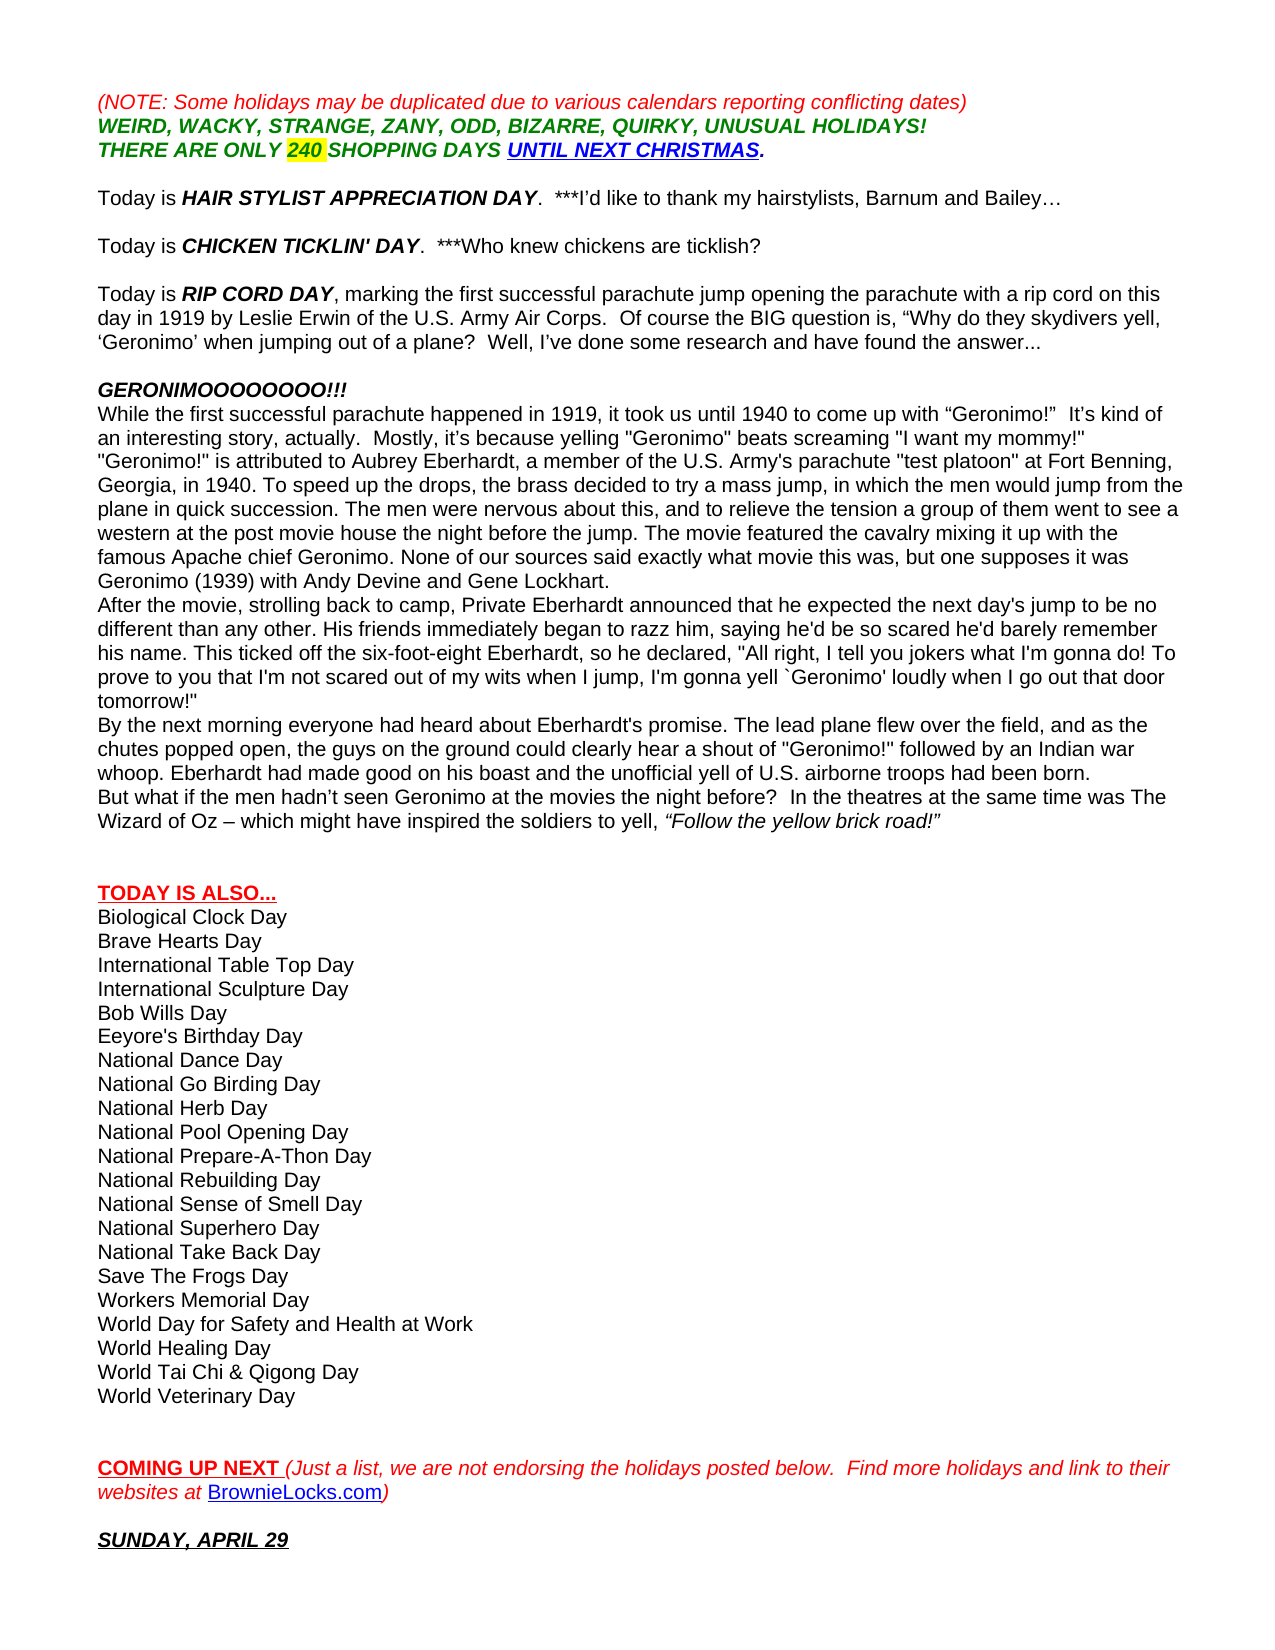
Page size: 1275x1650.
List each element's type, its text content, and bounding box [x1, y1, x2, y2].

text But what if the men hadn’t seen Geronimo at the movies the night before? In the theatres at the same time was The Wizard of Oz – which might have inspired the soldiers to yell, “Follow the yellow brick road!” [97, 785, 1185, 833]
text GERONIMOOOOOOOO!!! [97, 377, 1185, 401]
text After the movie, strolling back to camp, Private Eberhardt announced that he expected the next day's jump to be no different than any other. His friends immediately began to razz him, saying he'd be so scared he'd barely remember his name. This ticked off the six-foot-eight Eberhardt, so he declared, "All right, I tell you jokers what I'm gonna do! To prove to you that I'm not scared out of my wits when I jump, I'm gonna yell `Geronimo' loudly when I go out that door tomorrow!" [97, 593, 1185, 713]
text Today is CHICKEN TICKLIN' DAY. ***Who knew chickens are ticklish? [97, 234, 1185, 258]
text While the first successful parachute happened in 1919, it took us until 1940 to come up with “Geronimo!” It’s kind of an interesting story, actually. Mostly, it’s because yelling "Geronimo" beats screaming "I want my mommy!" [97, 401, 1185, 449]
text By the next morning everyone had heard about Eberhardt's promise. The lead plane flew over the field, and as the chutes popped open, the guys on the ground could clearly hear a shout of "Geronimo!" followed by an Indian war whoop. Eberhardt had made good on his boast and the unofficial yell of U.S. airborne troops had been born. [97, 713, 1185, 785]
text TODAY IS ALSO... [97, 881, 1185, 904]
text "Geronimo!" is attributed to Aubrey Eberhardt, a member of the U.S. Army's parachute "test platoon" at Fort Benning, Georgia, in 1940. To speed up the drops, the brass decided to try a mass jump, in which the men would jump from the plane in quick succession. The men were nervous about this, and to relieve the tension a group of them went to see a western at the post movie house the night before the jump. The movie featured the cavalry mixing it up with the famous Apache chief Geronimo. None of our sources said exactly what movie this was, but one supposes it was Geronimo (1939) with Andy Devine and Gene Lockhart. [97, 449, 1185, 593]
text COMING UP NEXT (Just a list, we are not endorsing the holidays posted below. Find more holidays and link to their websites at BrownieLocks.com) [97, 1456, 1185, 1503]
text Today is HAIR STYLIST APPRECIATION DAY. ***I’d like to thank my hairstylists, Barnum and Bailey… [97, 186, 1185, 210]
text SUNDAY, APRIL 29 [97, 1527, 1185, 1551]
text Biological Clock Day Brave Hearts Day International Table Top Day International Sculpture Day Bob Wills Day Eeyore's Birthday Day National Dance Day National Go Birding Day National Herb Day National Pool Opening Day National Prepare-A-Thon Day National Rebuilding Day National Sense of Smell Day National Superhero Day National Take Back Day Save The Frogs Day Workers Memorial Day World Day for Safety and Health at Work World Healing Day World Tai Chi & Qigong Day World Veterinary Day [97, 904, 1185, 1408]
text Today is RIP CORD DAY, marking the first successful parachute jump opening the parachute with a rip cord on this day in 1919 by Leslie Erwin of the U.S. Army Air Corps. Of course the BIG question is, “Why do they skydivers yell, ‘Geronimo’ when jumping out of a plane? Well, I’ve done some research and have found the answer... [97, 282, 1185, 353]
text (NOTE: Some holidays may be duplicated due to various calendars reporting conflicting dates) WEIRD, WACKY, STRANGE, ZANY, ODD, BIZARRE, QUIRKY, UNUSUAL HOLIDAYS! THERE ARE ONLY 240 SHOPPING DAYS UNTIL NEXT CHRISTMAS. [97, 90, 1185, 162]
